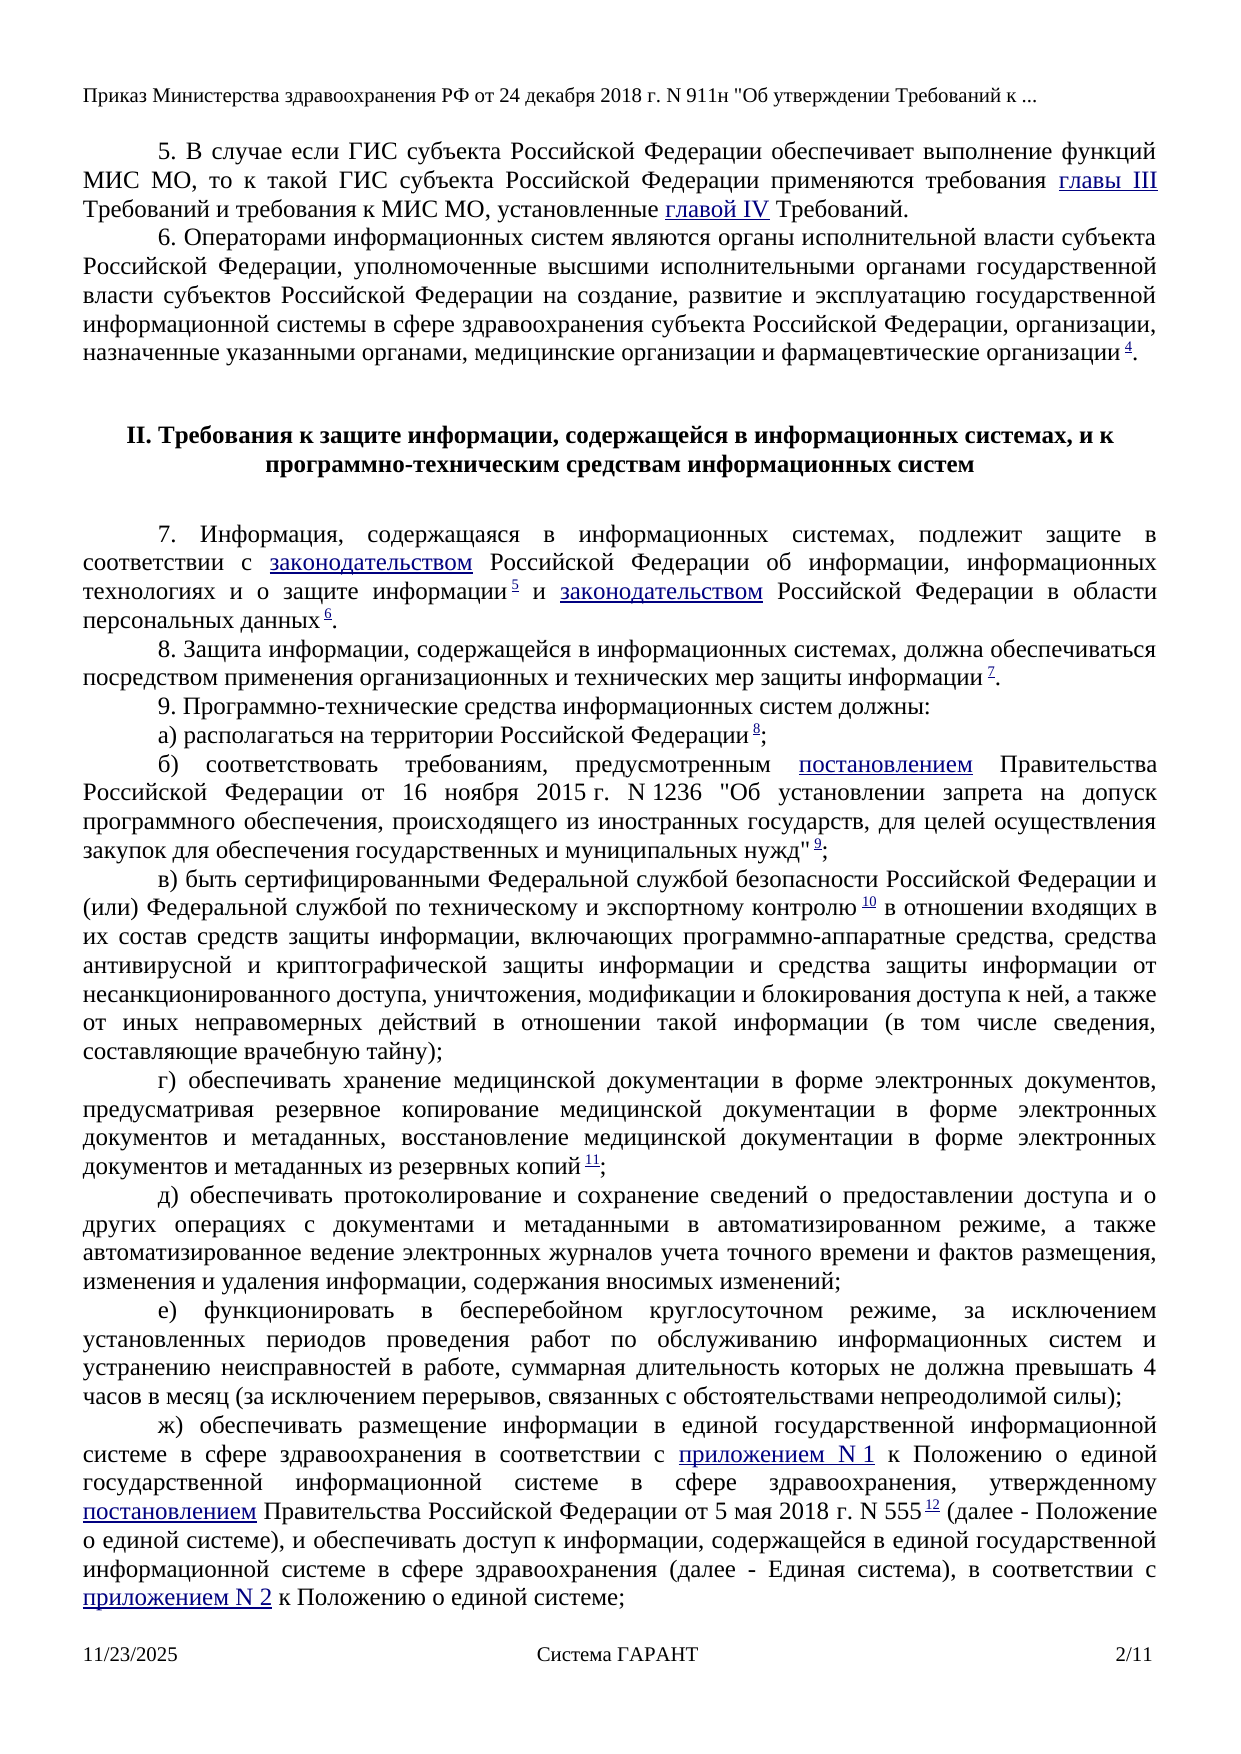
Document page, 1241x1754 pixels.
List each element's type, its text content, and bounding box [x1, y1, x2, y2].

text е) функционировать в бесперебойном круглосуточном режиме, за исключением установленных периодов проведения работ по обслуживанию информационных систем и устранению неисправностей в работе, суммарная длительность которых не должна превышать 4 часов в месяц (за исключением перерывов, связанных с обстоятельствами непреодолимой силы); [83, 1295, 1157, 1410]
text 9. Программно-технические средства информационных систем должны: [83, 691, 1157, 720]
text 6. Операторами информационных систем являются органы исполнительной власти субъекта Российской Федерации, уполномоченные высшими исполнительными органами государственной власти субъектов Российской Федерации на создание, развитие и эксплуатацию государственной информационной системы в сфере здравоохранения субъекта Российской Федерации, организации, назначенные указанными органами, медицинские организации и фармацевтические организации 4. [83, 222, 1157, 366]
text б) соответствовать требованиям, предусмотренным постановлением Правительства Российской Федерации от 16 ноября 2015 г. N 1236 "Об установлении запрета на допуск программного обеспечения, происходящего из иностранных государств, для целей осуществления закупок для обеспечения государственных и муниципальных нужд" 9; [83, 749, 1157, 864]
text 5. В случае если ГИС субъекта Российской Федерации обеспечивает выполнение функций МИС МО, то к такой ГИС субъекта Российской Федерации применяются требования главы III Требований и требования к МИС МО, установленные главой IV Требований. [83, 136, 1157, 222]
text а) располагаться на территории Российской Федерации 8; [83, 720, 1157, 749]
text г) обеспечивать хранение медицинской документации в форме электронных документов, предусматривая резервное копирование медицинской документации в форме электронных документов и метаданных, восстановление медицинской документации в форме электронных документов и метаданных из резервных копий 11; [83, 1065, 1157, 1180]
text 7. Информация, содержащаяся в информационных системах, подлежит защите в соответствии с законодательством Российской Федерации об информации, информационных технологиях и о защите информации 5 и законодательством Российской Федерации в области персональных данных 6. [83, 519, 1157, 634]
text д) обеспечивать протоколирование и сохранение сведений о предоставлении доступа и о других операциях с документами и метаданными в автоматизированном режиме, а также автоматизированное ведение электронных журналов учета точного времени и фактов размещения, изменения и удаления информации, содержания вносимых изменений; [83, 1180, 1157, 1295]
text ж) обеспечивать размещение информации в единой государственной информационной системе в сфере здравоохранения в соответствии с приложением N 1 к Положению о единой государственной информационной системе в сфере здравоохранения, утвержденному постановлением Правительства Российской Федерации от 5 мая 2018 г. N 555 12 (далее - Положение о единой системе), и обеспечивать доступ к информации, содержащейся в единой государственной информационной системе в сфере здравоохранения (далее - Единая система), в соответствии с приложением N 2 к Положению о единой системе; [83, 1410, 1157, 1611]
subtitle II. Требования к защите информации, содержащейся в информационных системах, и к программно-техническим средствам информационных систем [83, 420, 1157, 477]
text 8. Защита информации, содержащейся в информационных системах, должна обеспечиваться посредством применения организационных и технических мер защиты информации 7. [83, 634, 1157, 691]
text в) быть сертифицированными Федеральной службой безопасности Российской Федерации и (или) Федеральной службой по техническому и экспортному контролю 10 в отношении входящих в их состав средств защиты информации, включающих программно-аппаратные средства, средства антивирусной и криптографической защиты информации и средства защиты информации от несанкционированного доступа, уничтожения, модификации и блокирования доступа к ней, а также от иных неправомерных действий в отношении такой информации (в том числе сведения, составляющие врачебную тайну); [83, 864, 1157, 1065]
